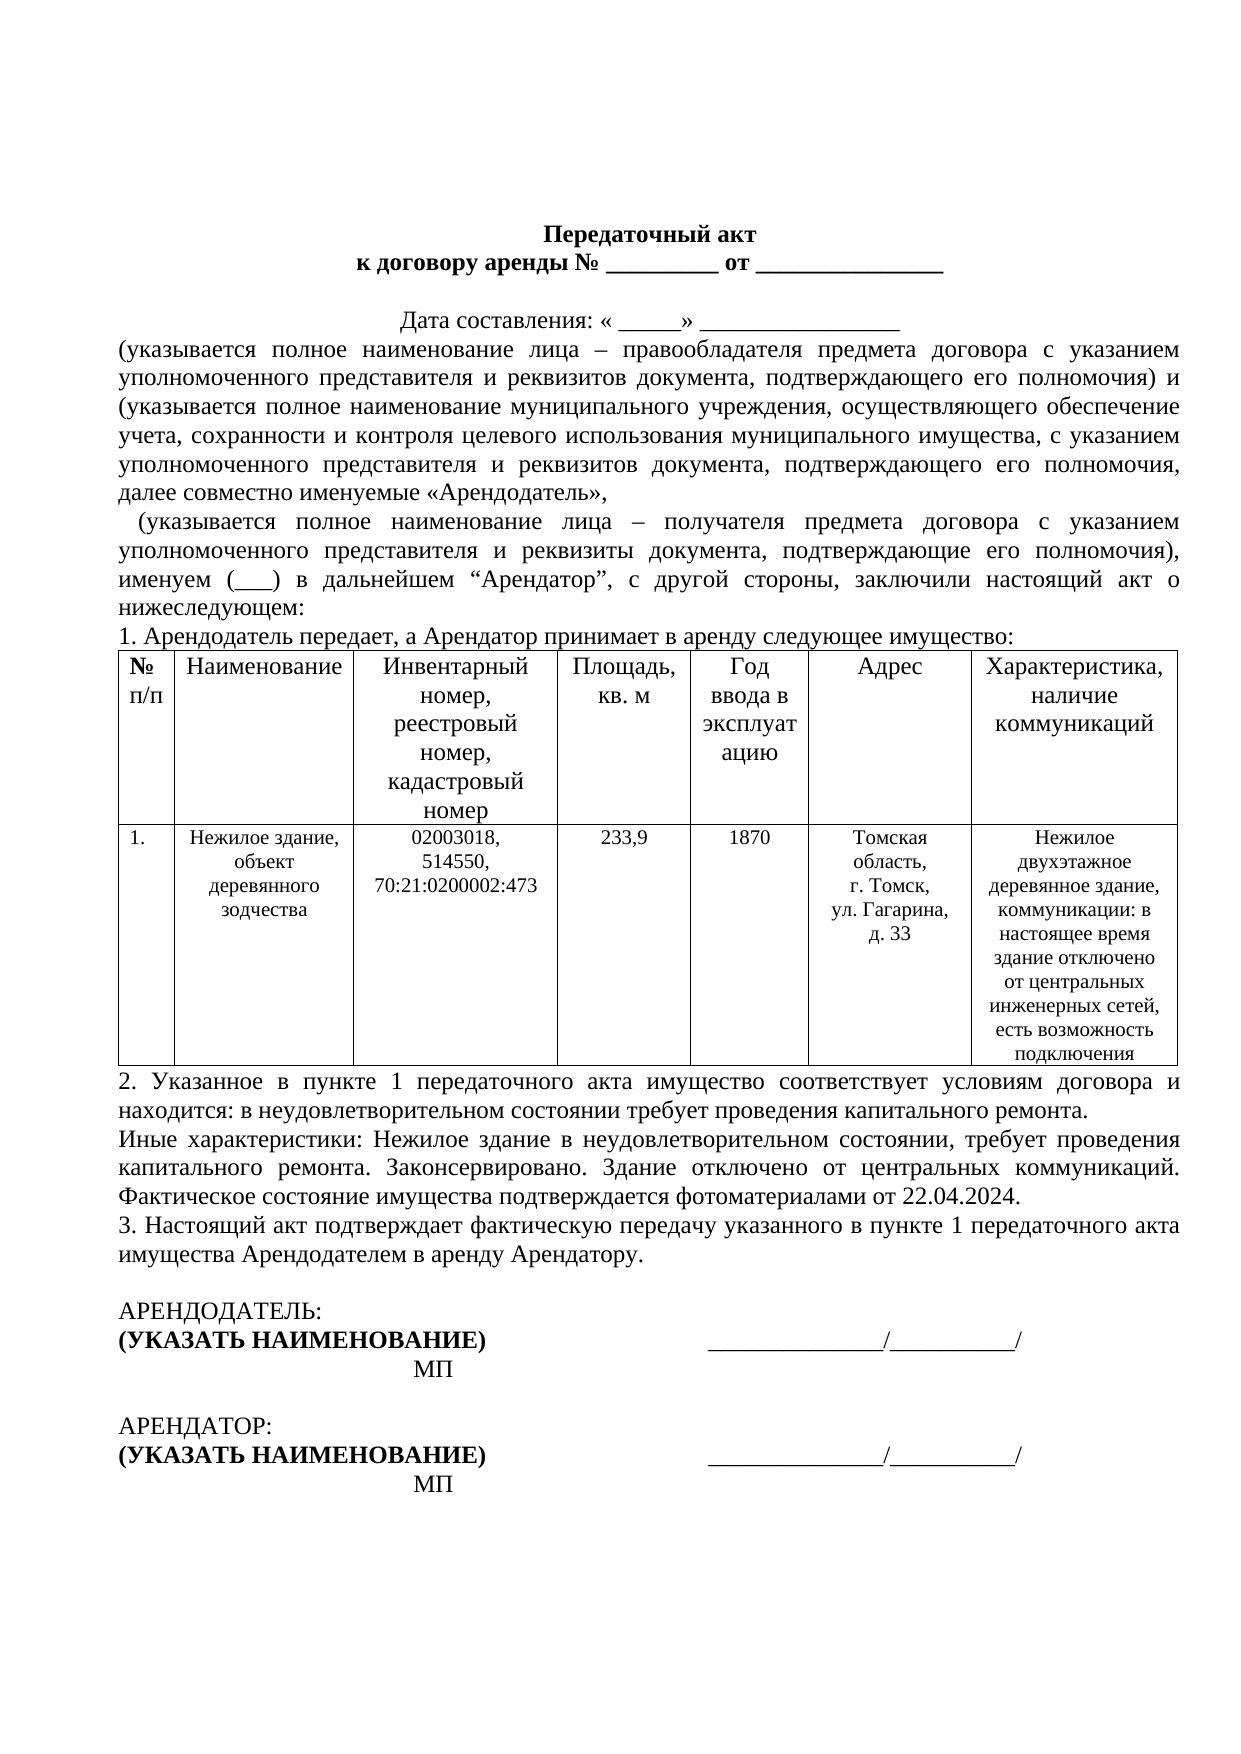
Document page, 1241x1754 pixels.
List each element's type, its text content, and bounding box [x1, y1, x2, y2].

text МП [118, 1354, 1181, 1382]
table_header Адрес [809, 651, 971, 823]
text АРЕНДОДАТЕЛЬ: [118, 1296, 1181, 1325]
text (указывается полное наименование лица – получателя предмета договора с указанием уполномоченного представителя и реквизиты документа, подтверждающие его полномочия), именуем (___) в дальнейшем “Арендатор”, с другой стороны, заключили настоящий акт о нижеследующем: [118, 506, 1181, 621]
text Передаточный акт [118, 219, 1181, 247]
table_header Инвентарный номер, реестровый номер, кадастровый номер [354, 651, 557, 823]
table_header Характеристика, наличие коммуникаций [972, 651, 1177, 823]
table_cell Нежилое двухэтажное деревянное здание, коммуникации: в настоящее время здание отключено от центральных инженерных сетей, есть возможность подключения [972, 825, 1177, 1065]
table_cell Нежилое здание, объект деревянного зодчества [175, 825, 353, 1065]
table_cell 1. [119, 825, 174, 1065]
text к договору аренды № _________ от _______________ [118, 247, 1181, 276]
text АРЕНДАТОР: [118, 1411, 1181, 1440]
text Иные характеристики: Нежилое здание в неудовлетворительном состоянии, требует проведения капитального ремонта. Законсервировано. Здание отключено от центральных коммуникаций. Фактическое состояние имущества подтверждается фотоматериалами от 22.04.2024. [118, 1124, 1181, 1210]
text (УКАЗАТЬ НАИМЕНОВАНИЕ) ______________/__________/ [118, 1325, 1181, 1354]
table_cell 233,9 [558, 825, 690, 1065]
text (указывается полное наименование лица – правообладателя предмета договора с указанием уполномоченного представителя и реквизитов документа, подтверждающего его полномочия) и (указывается полное наименование муниципального учреждения, осуществляющего обеспечение учета, сохранности и контроля целевого использования муниципального имущества, с указанием уполномоченного представителя и реквизитов документа, подтверждающего его полномочия, далее совместно именуемые «Арендодатель», [118, 334, 1181, 506]
text (УКАЗАТЬ НАИМЕНОВАНИЕ) ______________/__________/ [118, 1440, 1181, 1469]
text 2. Указанное в пункте 1 передаточного акта имущество соответствует условиям договора и находится: в неудовлетворительном состоянии требует проведения капитального ремонта. [118, 1066, 1181, 1124]
text 1. Арендодатель передает, а Арендатор принимает в аренду следующее имущество: [118, 621, 1181, 650]
table_header № п/п [119, 651, 174, 823]
text 3. Настоящий акт подтверждает фактическую передачу указанного в пункте 1 передаточного акта имущества Арендодателем в аренду Арендатору. [118, 1210, 1181, 1267]
table_cell 1870 [691, 825, 808, 1065]
text Дата составления: « _____» ________________ [118, 305, 1181, 334]
table_header Наименование [175, 651, 353, 823]
table_cell 02003018, 514550, 70:21:0200002:473 [354, 825, 557, 1065]
table_header Год ввода в эксплуатацию [691, 651, 808, 823]
table_header Площадь, кв. м [558, 651, 690, 823]
table_cell Томская область, г. Томск, ул. Гагарина, д. 33 [809, 825, 971, 1065]
text МП [118, 1469, 1181, 1497]
